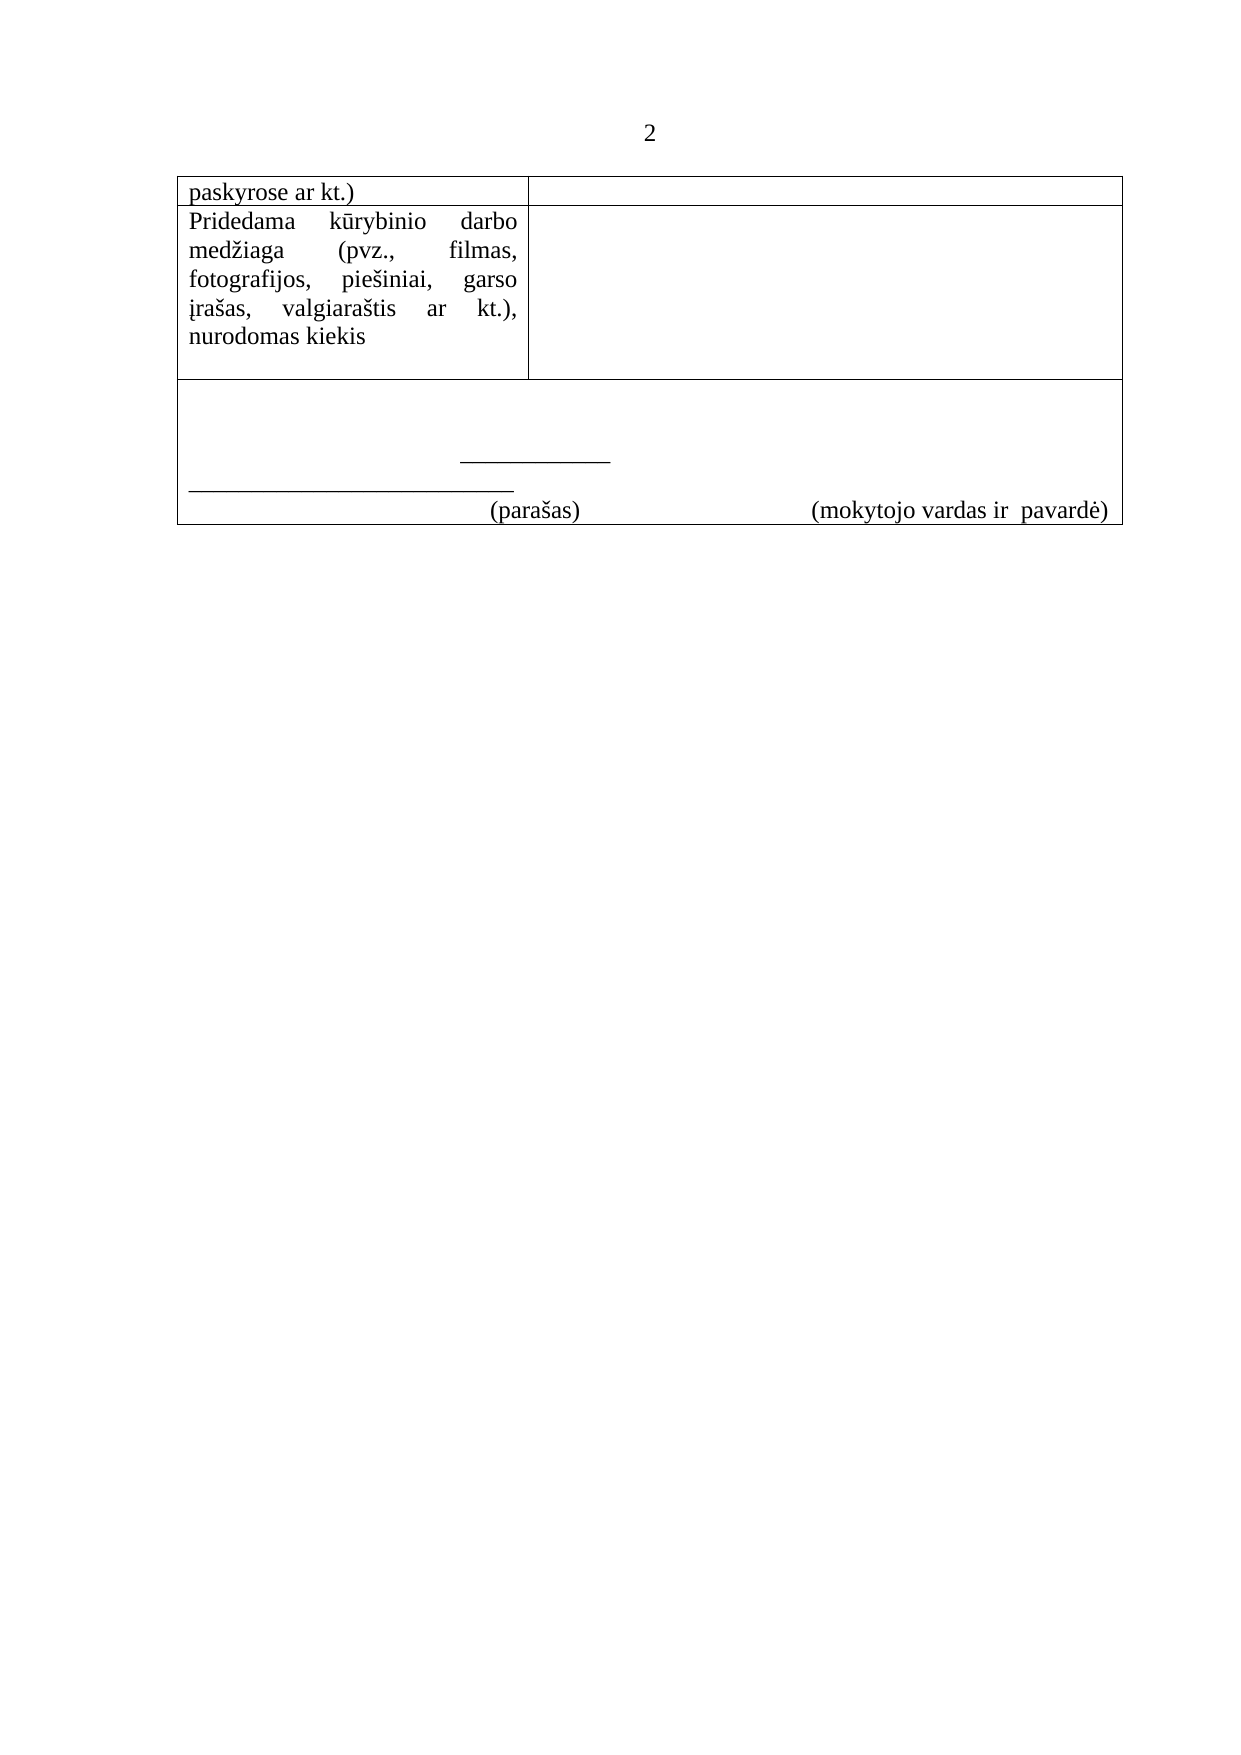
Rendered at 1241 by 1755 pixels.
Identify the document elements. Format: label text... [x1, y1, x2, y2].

table_cell ____________ __________________________ (parašas) (mokytojo vardas ir pavardė) [178, 380, 1122, 524]
table_cell Pridedama kūrybinio darbo medžiaga (pvz., filmas, fotografijos, piešiniai, garso įrašas, valgiaraštis ar kt.), nurodomas kiekis [178, 206, 528, 379]
table_cell [529, 206, 1122, 379]
table_cell [529, 177, 1122, 205]
table_cell paskyrose ar kt.) [178, 177, 528, 205]
